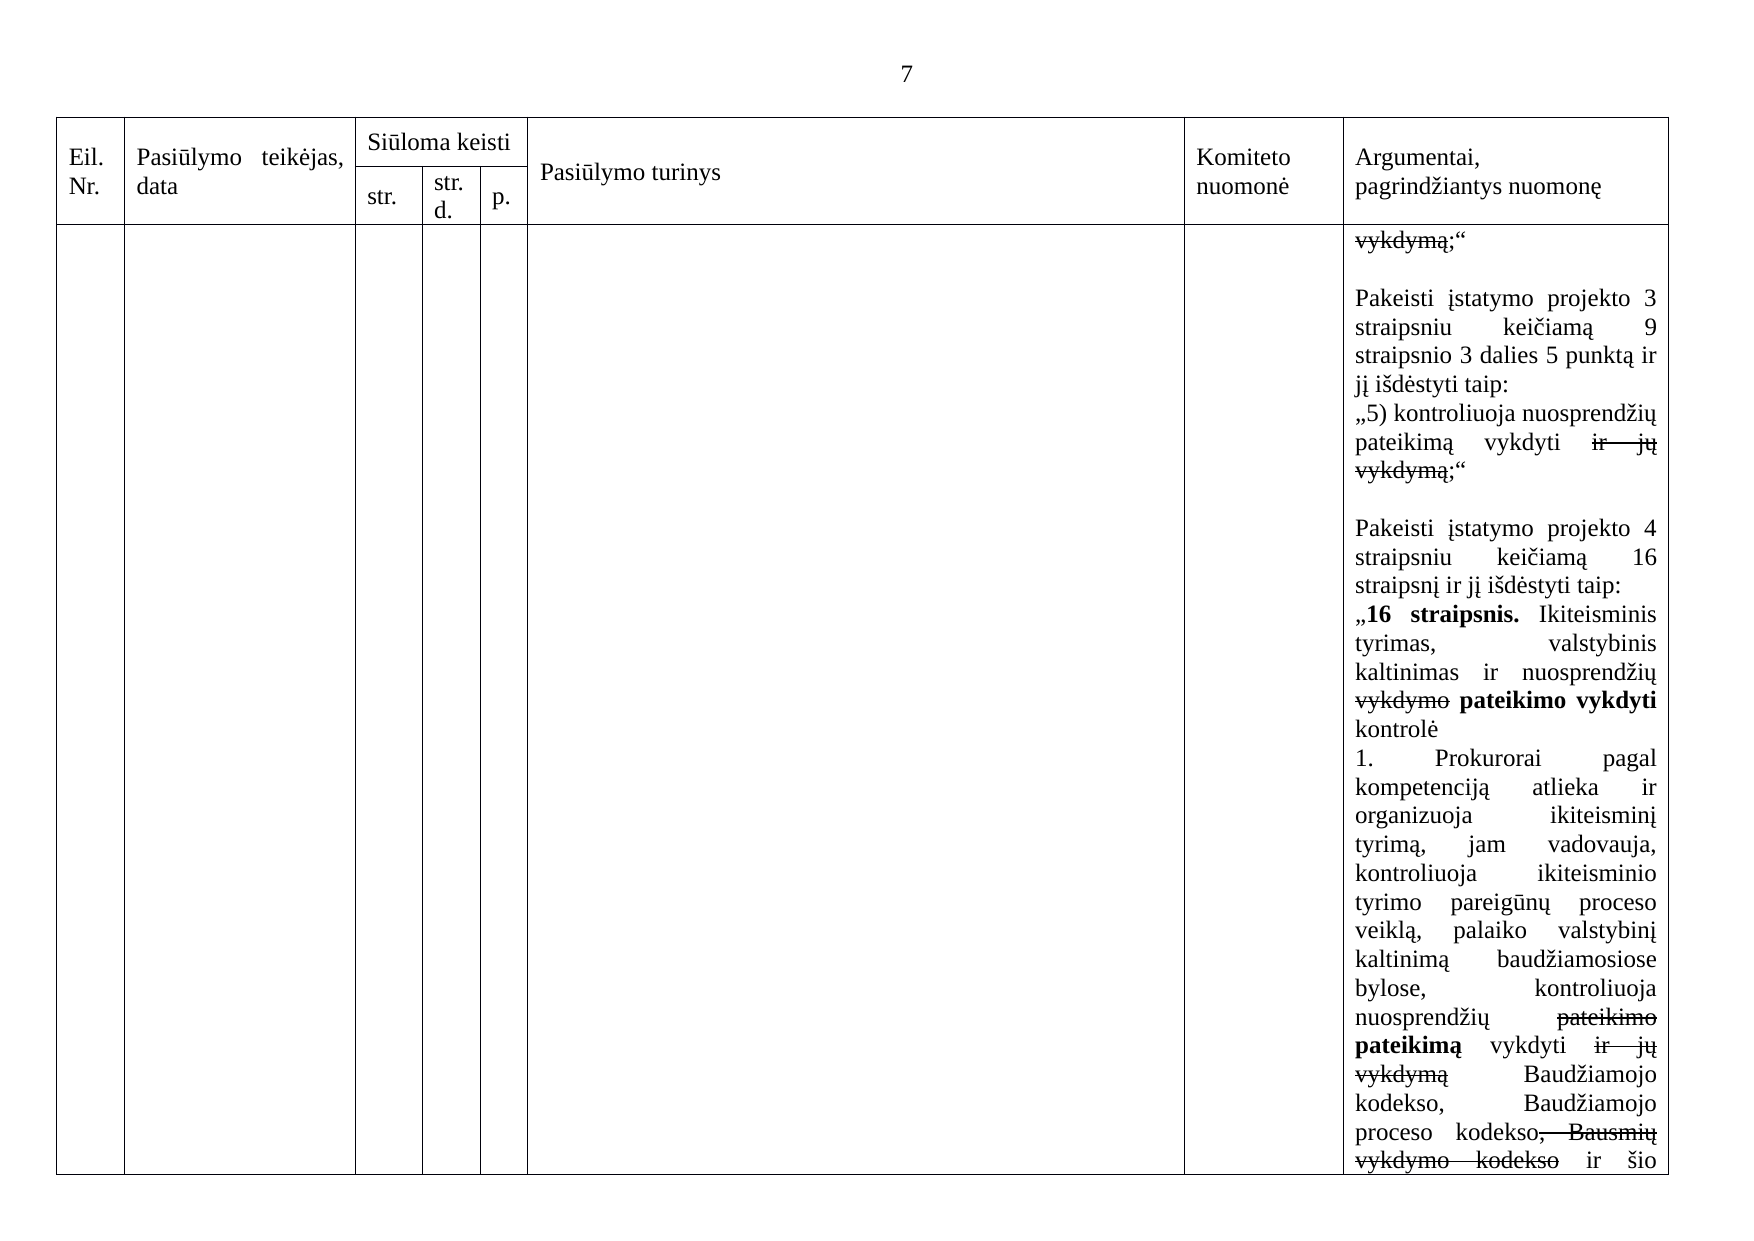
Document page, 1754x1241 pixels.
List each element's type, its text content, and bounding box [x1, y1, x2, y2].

table_cell [356, 225, 422, 1174]
table_header Komiteto nuomonė [1185, 118, 1343, 224]
table_header Pasiūlymo teikėjas, data [125, 118, 355, 224]
table_cell [1185, 225, 1343, 1174]
table_cell str. d. [423, 167, 480, 224]
table_cell [125, 225, 355, 1174]
table_header Siūloma keisti [356, 118, 527, 166]
table_cell [481, 225, 527, 1174]
table_header Argumentai, pagrindžiantys nuomonę [1344, 118, 1668, 224]
table_cell [423, 225, 480, 1174]
table_header Pasiūlymo turinys [528, 118, 1184, 224]
table_cell p. [481, 167, 527, 224]
table_cell vykdymą;“ Pakeisti įstatymo projekto 3 straipsniu keičiamą 9 straipsnio 3 dalies 5 punktą ir jį išdėstyti taip: „5) kontroliuoja nuosprendžių pateikimą vykdyti ir jų vykdymą;“ Pakeisti įstatymo projekto 4 straipsniu keičiamą 16 straipsnį ir jį išdėstyti taip: „16 straipsnis. Ikiteisminis tyrimas, valstybinis kaltinimas ir nuosprendžių vykdymo pateikimo vykdyti kontrolė 1. Prokurorai pagal kompetenciją atlieka ir organizuoja ikiteisminį tyrimą, jam vadovauja, kontroliuoja ikiteisminio tyrimo pareigūnų proceso veiklą, palaiko valstybinį kaltinimą baudžiamosiose bylose, kontroliuoja nuosprendžių pateikimo pateikimą vykdyti ir jų vykdymą Baudžiamojo kodekso, Baudžiamojo proceso kodekso, Bausmių vykdymo kodekso ir šio [1344, 225, 1668, 1174]
table_cell str. [356, 167, 422, 224]
table_cell [57, 225, 124, 1174]
table_header Eil. Nr. [57, 118, 124, 224]
table_cell [528, 225, 1184, 1174]
